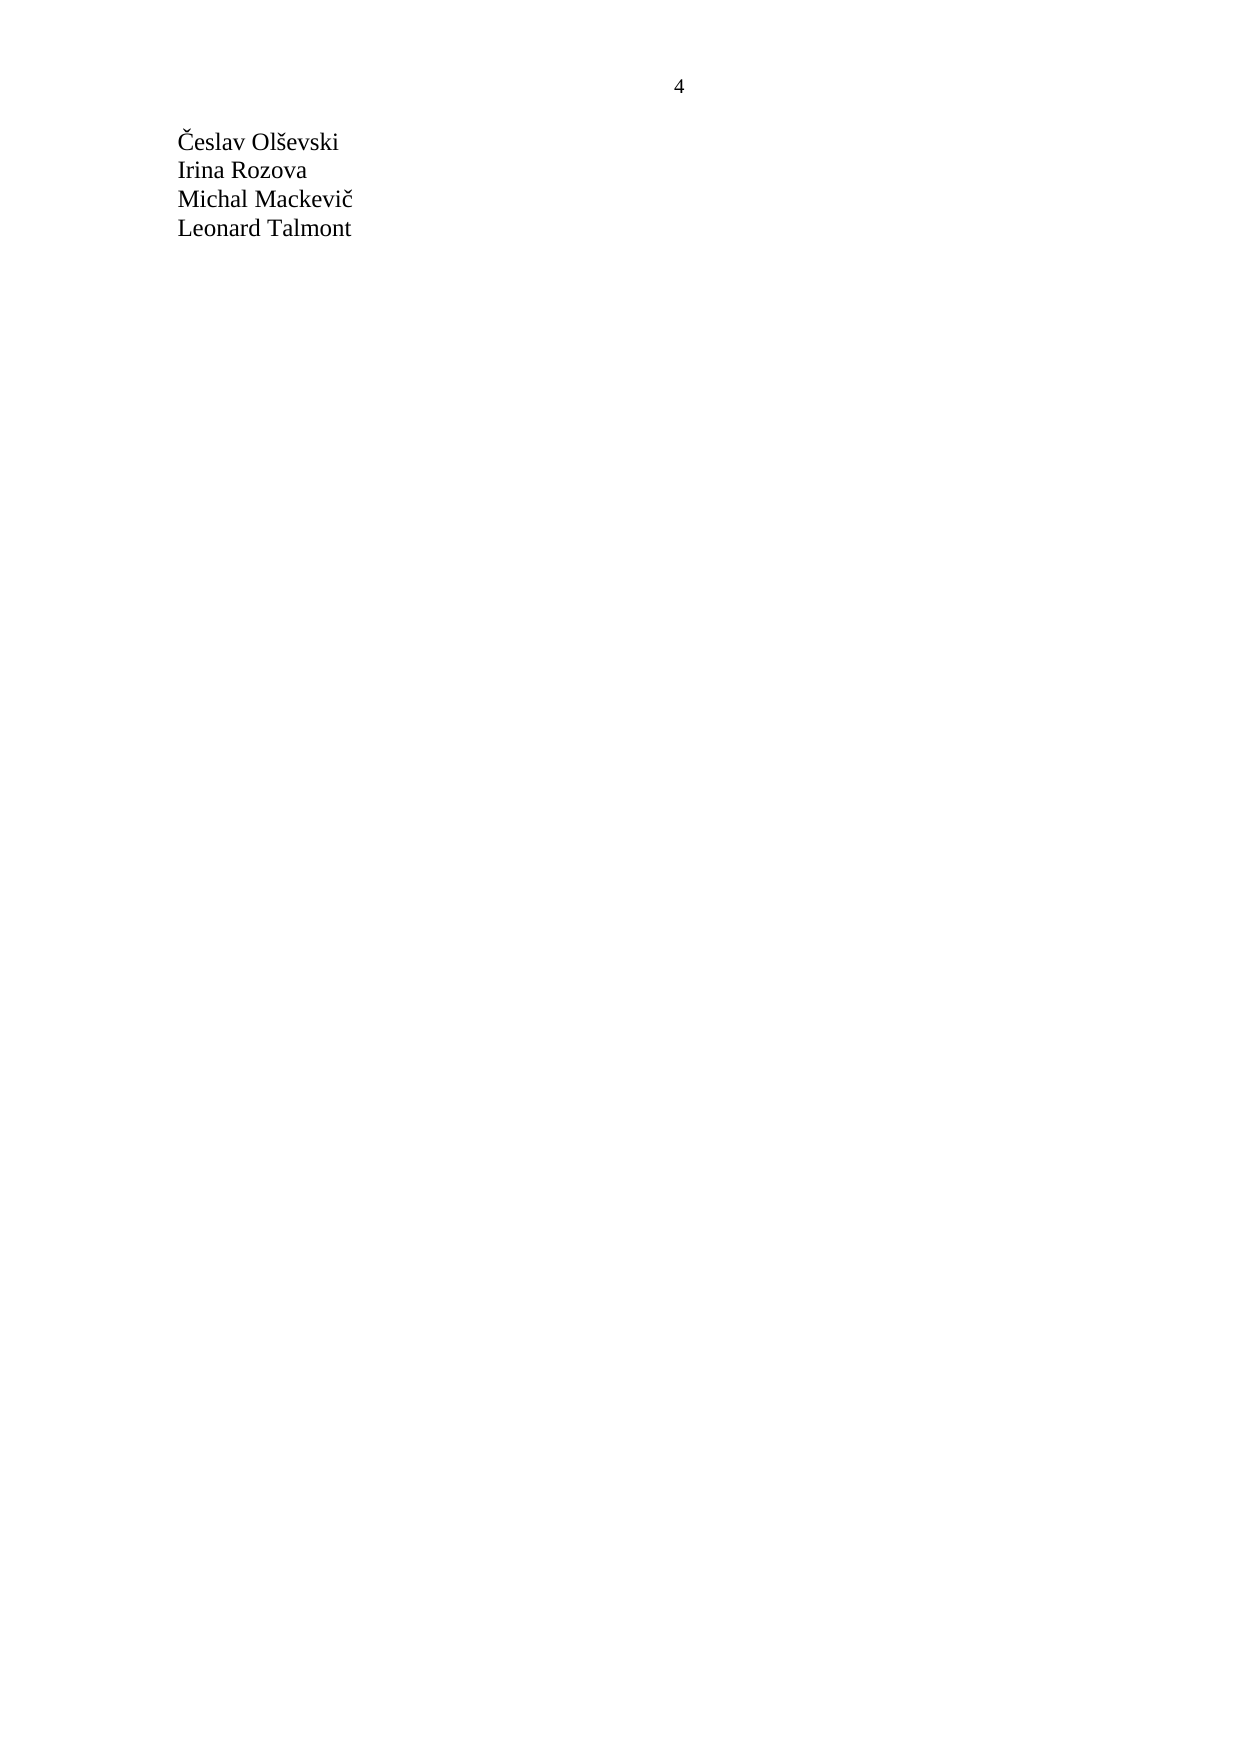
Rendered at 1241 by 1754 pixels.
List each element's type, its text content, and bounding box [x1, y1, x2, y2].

text Česlav Olševski [177, 127, 1181, 155]
text Michal Mackevič [177, 184, 1181, 213]
text Leonard Talmont [177, 213, 1181, 242]
text Irina Rozova [177, 155, 1181, 184]
